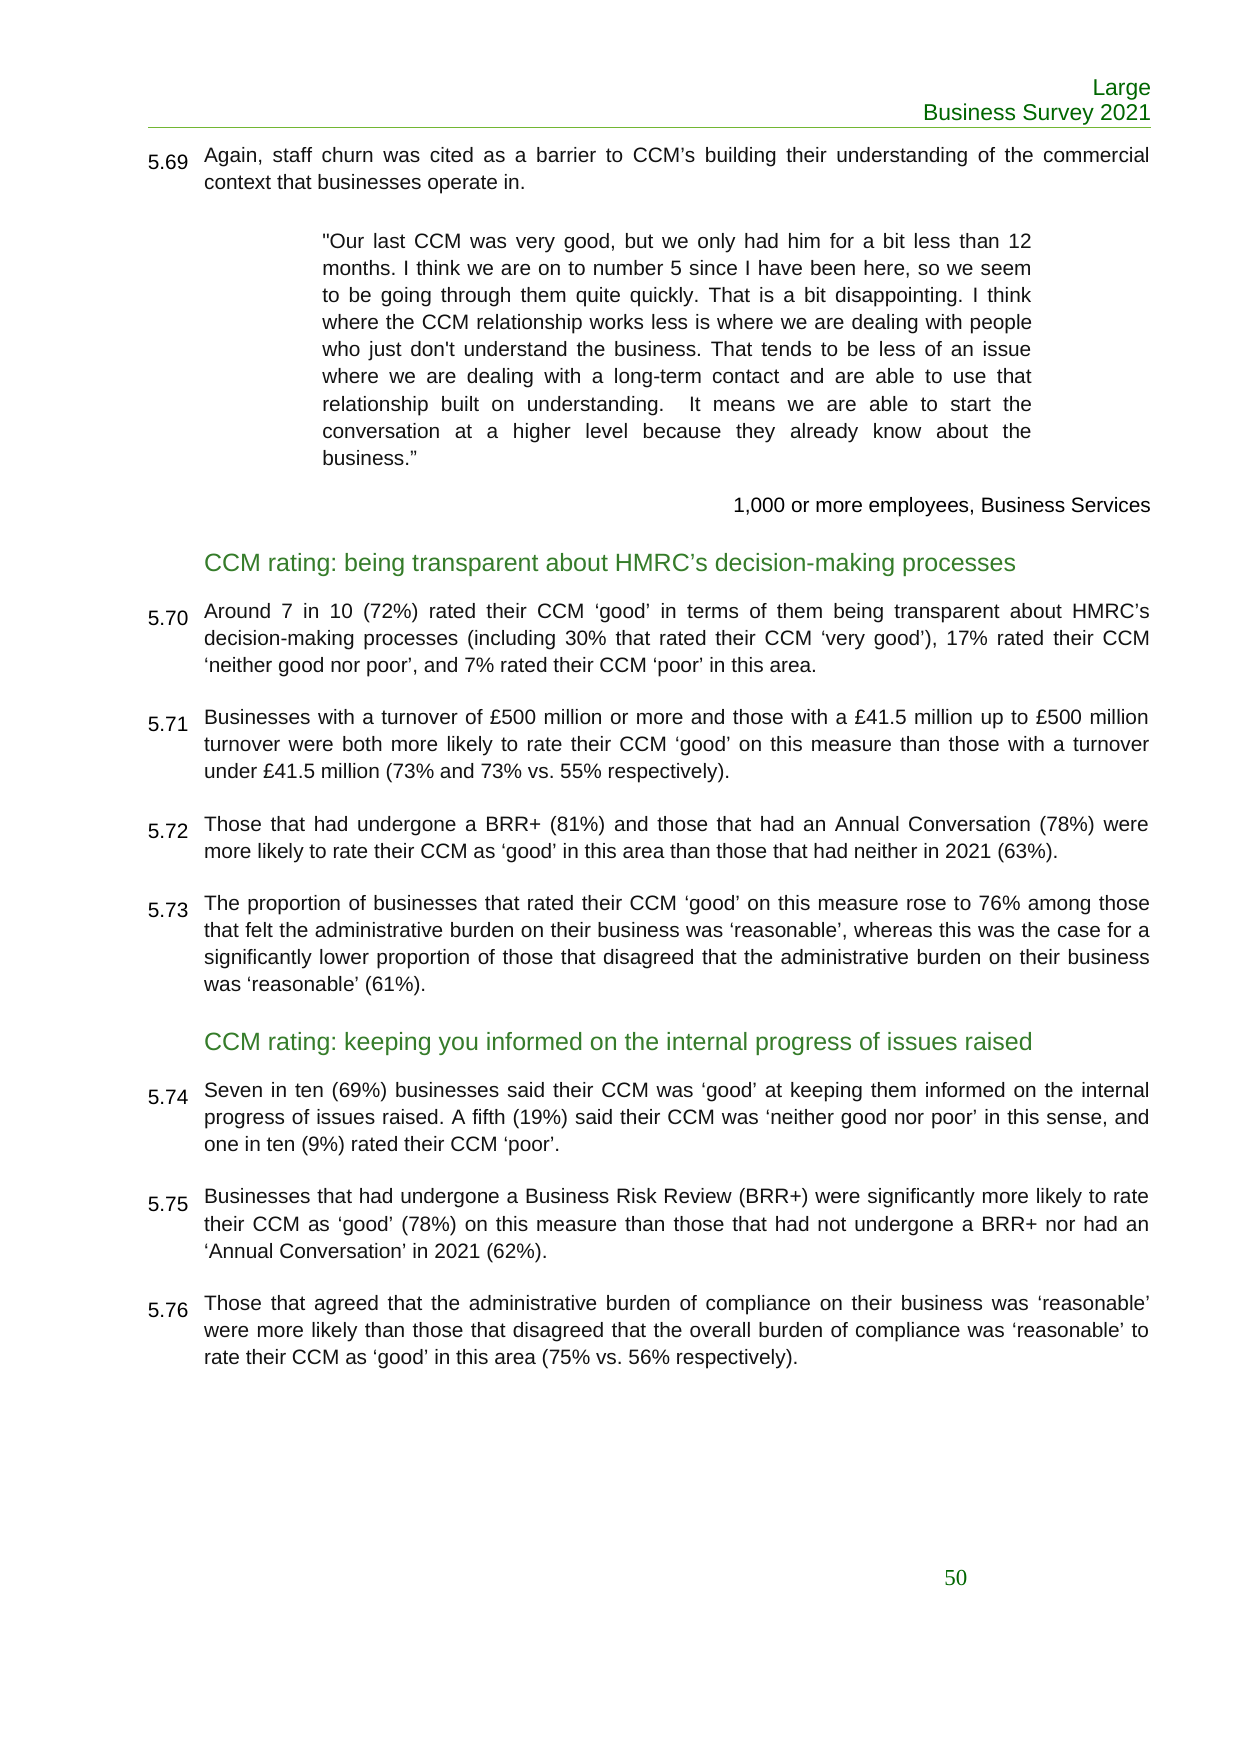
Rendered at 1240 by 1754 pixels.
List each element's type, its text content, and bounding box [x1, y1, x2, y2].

list Around 7 in 10 (72%) rated their CCM ‘good’ in terms of them being transparent about HMRC’s decision-making processes (including 30% that rated their CCM ‘very good’), 17% rated their CCM ‘neither good nor poor’, and 7% rated their CCM ‘poor’ in this area. [148, 604, 1151, 685]
list Those that had undergone a BRR+ (81%) and those that had an Annual Conversation (78%) were more likely to rate their CCM as ‘good’ in this area than those that had neither in 2021 (63%). [148, 816, 1151, 871]
list Businesses that had undergone a Business Risk Review (BRR+) were significantly more likely to rate their CCM as ‘good’ (78%) on this measure than those that had not undergone a BRR+ nor had an ‘Annual Conversation’ in 2021 (62%). [148, 1189, 1151, 1271]
text "Our last CCM was very good, but we only had him for a bit less than 12 months. I think we are on to number 5 since I have been here, so we seem to be going through them quite quickly. That is a bit disappointing. I think where the CCM relationship works less is where we are dealing with people who just don't understand the business. That tends to be less of an issue where we are dealing with a long-term contact and are able to use that relationship built on understanding. It means we are able to start the conversation at a higher level because they already know about the business.” [322, 227, 1033, 471]
list The proportion of businesses that rated their CCM ‘good’ on this measure rose to 76% among those that felt the administrative burden on their business was ‘reasonable’, whereas this was the case for a significantly lower proportion of those that disagreed that the administrative burden on their business was ‘reasonable’ (61%). [148, 896, 1151, 1004]
list Seven in ten (69%) businesses said their CCM was ‘good’ at keeping them informed on the internal progress of issues raised. A fifth (19%) said their CCM was ‘neither good nor poor’ in this sense, and one in ten (9%) rated their CCM ‘poor’. [148, 1083, 1151, 1164]
list Businesses with a turnover of £500 million or more and those with a £41.5 million up to £500 million turnover were both more likely to rate their CCM ‘good’ on this measure than those with a turnover under £41.5 million (73% and 73% vs. 55% respectively). [148, 710, 1151, 791]
subtitle CCM rating: keeping you informed on the internal progress of issues raised [186, 1029, 1151, 1056]
subtitle CCM rating: being transparent about HMRC’s decision-making processes [186, 550, 1151, 577]
list Those that agreed that the administrative burden of compliance on their business was ‘reasonable’ were more likely than those that disagreed that the overall burden of compliance was ‘reasonable’ to rate their CCM as ‘good’ in this area (75% vs. 56% respectively). [148, 1296, 1151, 1377]
list Again, staff churn was cited as a barrier to CCM’s building their understanding of the commercial context that businesses operate in. [148, 148, 1151, 202]
subtitle 1,000 or more employees, Business Services [204, 471, 1151, 525]
